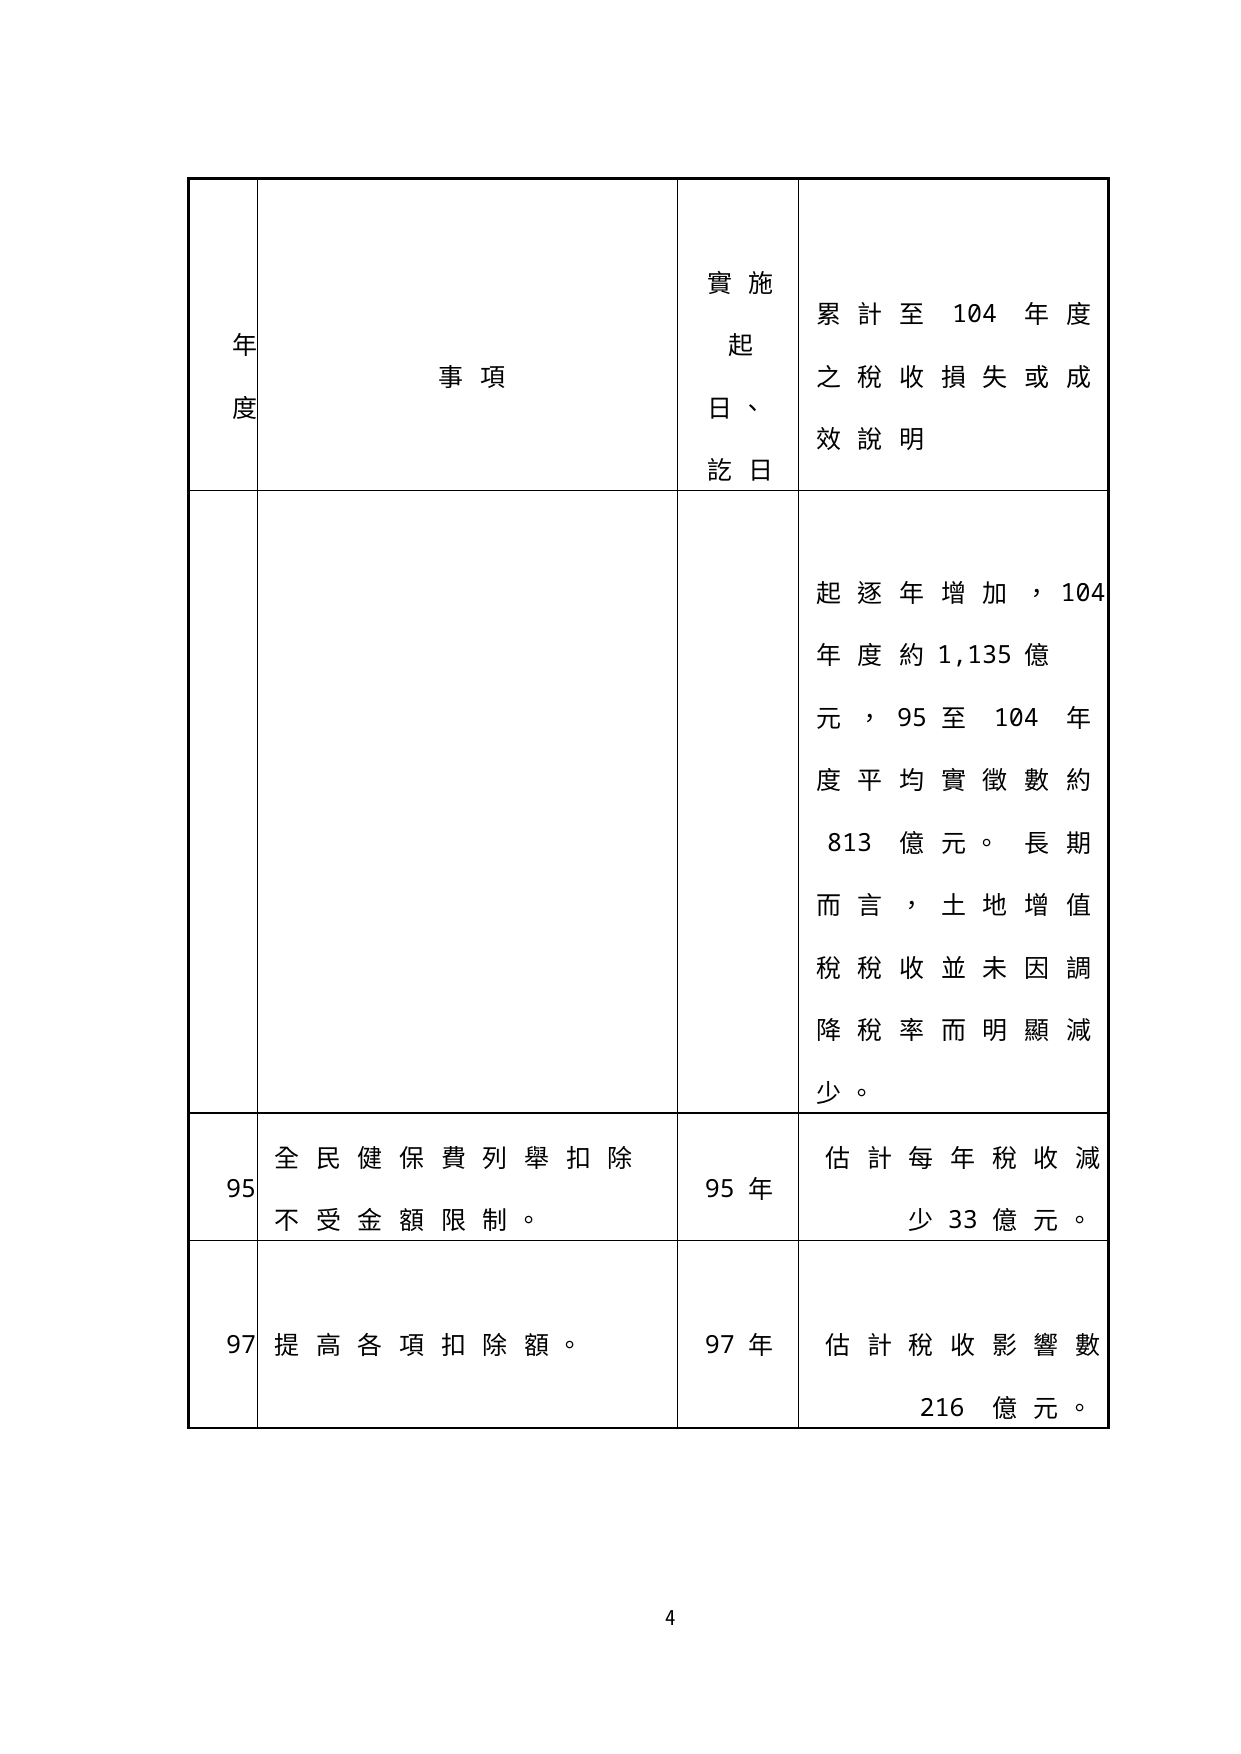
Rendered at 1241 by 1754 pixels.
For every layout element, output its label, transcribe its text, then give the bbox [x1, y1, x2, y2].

table_cell [678, 491, 798, 1112]
table_header 累計至104年度之稅收損失或成效說明 [799, 180, 1107, 490]
table_cell 起逐年增加，104年度約1,135億元，95至104年度平均實徵數約813億元。長期而言，土地增值稅稅收並未因調降稅率而明顯減少。 [799, 491, 1107, 1112]
table_cell [190, 491, 257, 1112]
table_header 事項 [258, 180, 677, 490]
table_cell 97 [190, 1241, 257, 1427]
table_cell 97年 [678, 1241, 798, 1427]
table_cell 95 [190, 1114, 257, 1240]
table_cell [258, 491, 677, 1112]
table_cell 估計每年稅收減少33億元。 [799, 1114, 1107, 1240]
table_cell 估計稅收影響數216億元。 [799, 1241, 1107, 1427]
table_header 實施起日、訖日 [678, 180, 798, 490]
table_header 年度 [190, 180, 257, 490]
table_cell 全民健保費列舉扣除不受金額限制。 [258, 1114, 677, 1240]
table_cell 95年 [678, 1114, 798, 1240]
table_cell 提高各項扣除額。 [258, 1241, 677, 1427]
